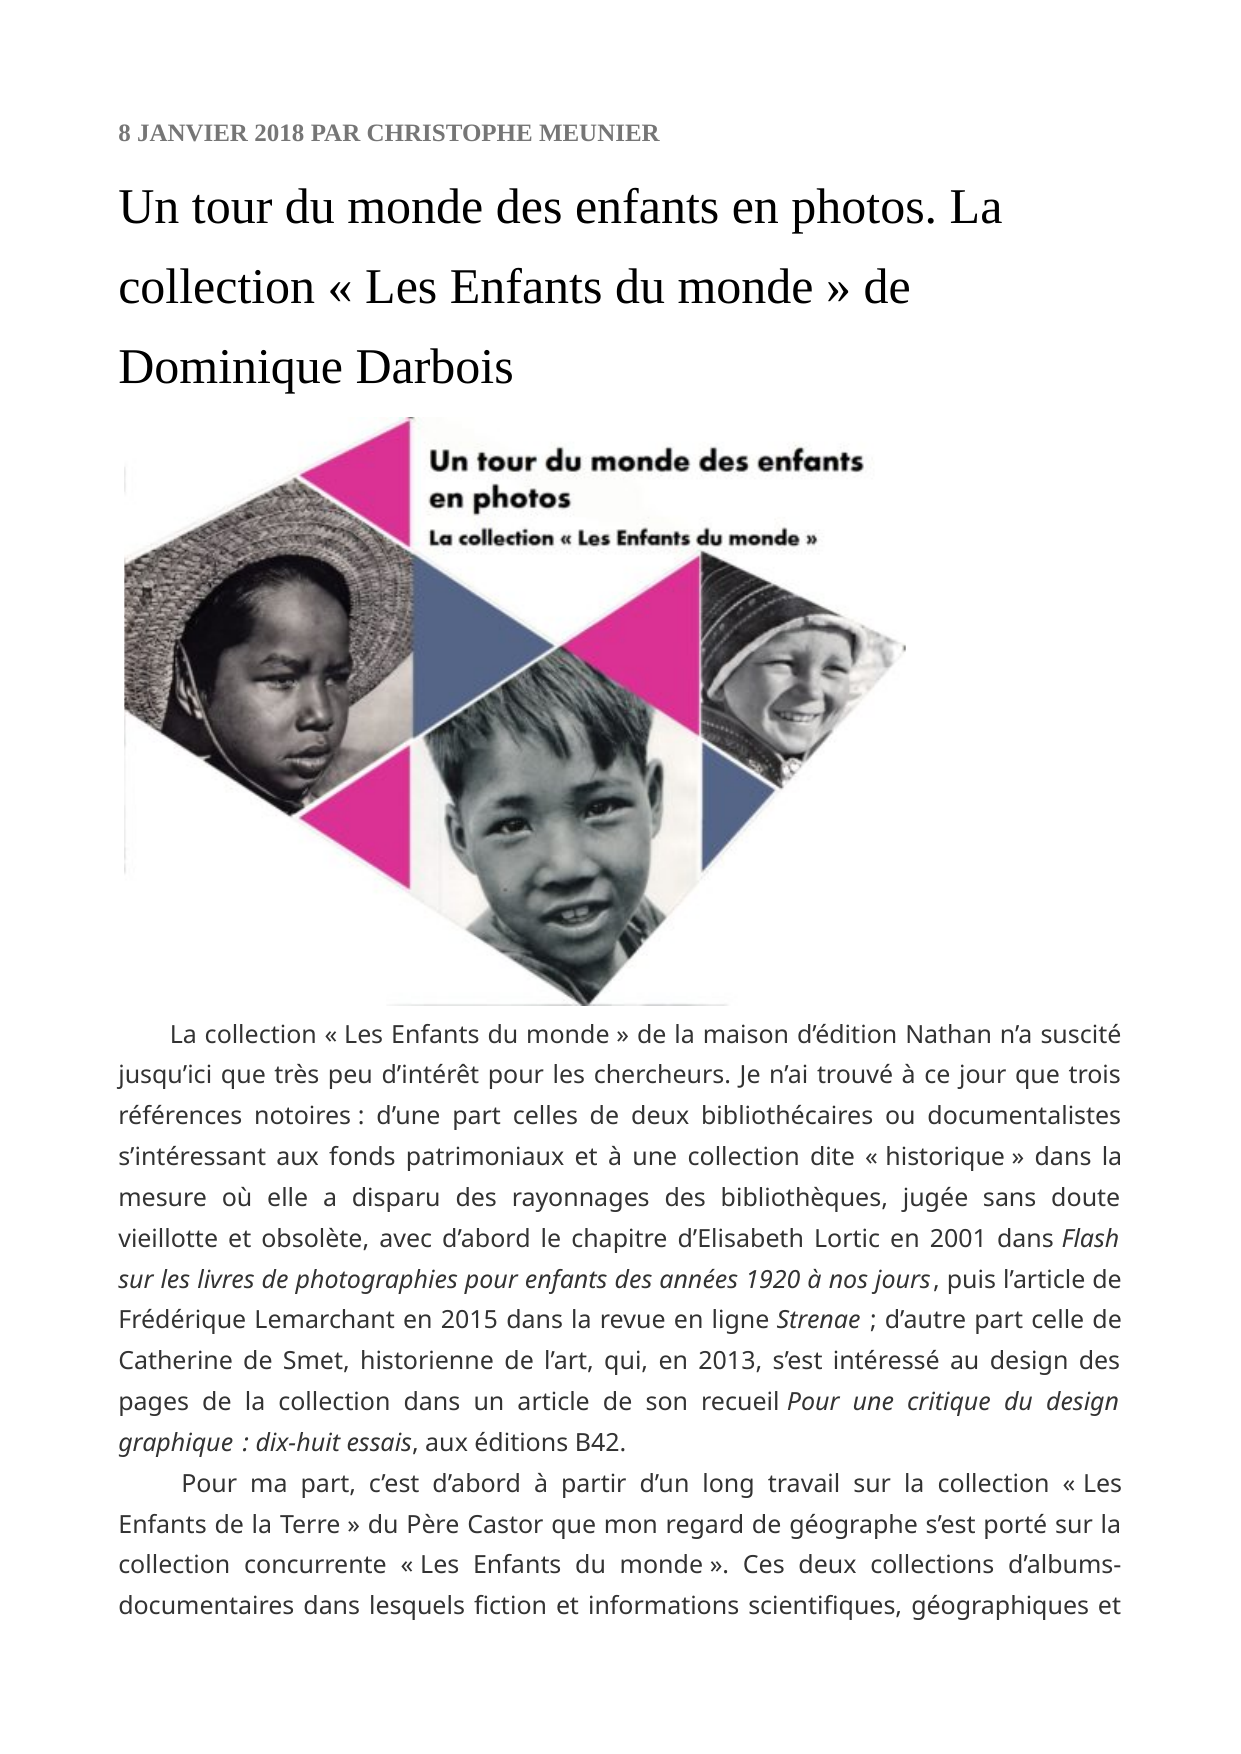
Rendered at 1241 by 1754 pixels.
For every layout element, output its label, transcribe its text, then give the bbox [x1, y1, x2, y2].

text La collection « Les Enfants du monde » de la maison d’édition Nathan n’a suscité jusqu’ici que très peu d’intérêt pour les chercheurs. Je n’ai trouvé à ce jour que trois références notoires : d’une part celles de deux bibliothécaires ou documentalistes s’intéressant aux fonds patrimoniaux et à une collection dite « historique » dans la mesure où elle a disparu des rayonnages des bibliothèques, jugée sans doute vieillotte et obsolète, avec d’abord le chapitre d’Elisabeth Lortic en 2001 dans Flash sur les livres de photographies pour enfants des années 1920 à nos jours, puis l’article de Frédérique Lemarchant en 2015 dans la revue en ligne Strenae ; d’autre part celle de Catherine de Smet, historienne de l’art, qui, en 2013, s’est intéressé au design des pages de la collection dans un article de son recueil Pour une critique du design graphique : dix-huit essais, aux éditions B42. [118, 1016, 1122, 1459]
text 8 JANVIER 2018 PAR CHRISTOPHE MEUNIER [118, 118, 1122, 147]
text Pour ma part, c’est d’abord à partir d’un long travail sur la collection « Les Enfants de la Terre » du Père Castor que mon regard de géographe s’est porté sur la collection concurrente « Les Enfants du monde ». Ces deux collections d’albums-documentaires dans lesquels fiction et informations scientifiques, géographiques et [118, 1465, 1122, 1622]
subtitle Un tour du monde des enfants en photos. La collection « Les Enfants du monde » de Dominique Darbois [118, 176, 1122, 395]
picture [124, 417, 906, 1006]
